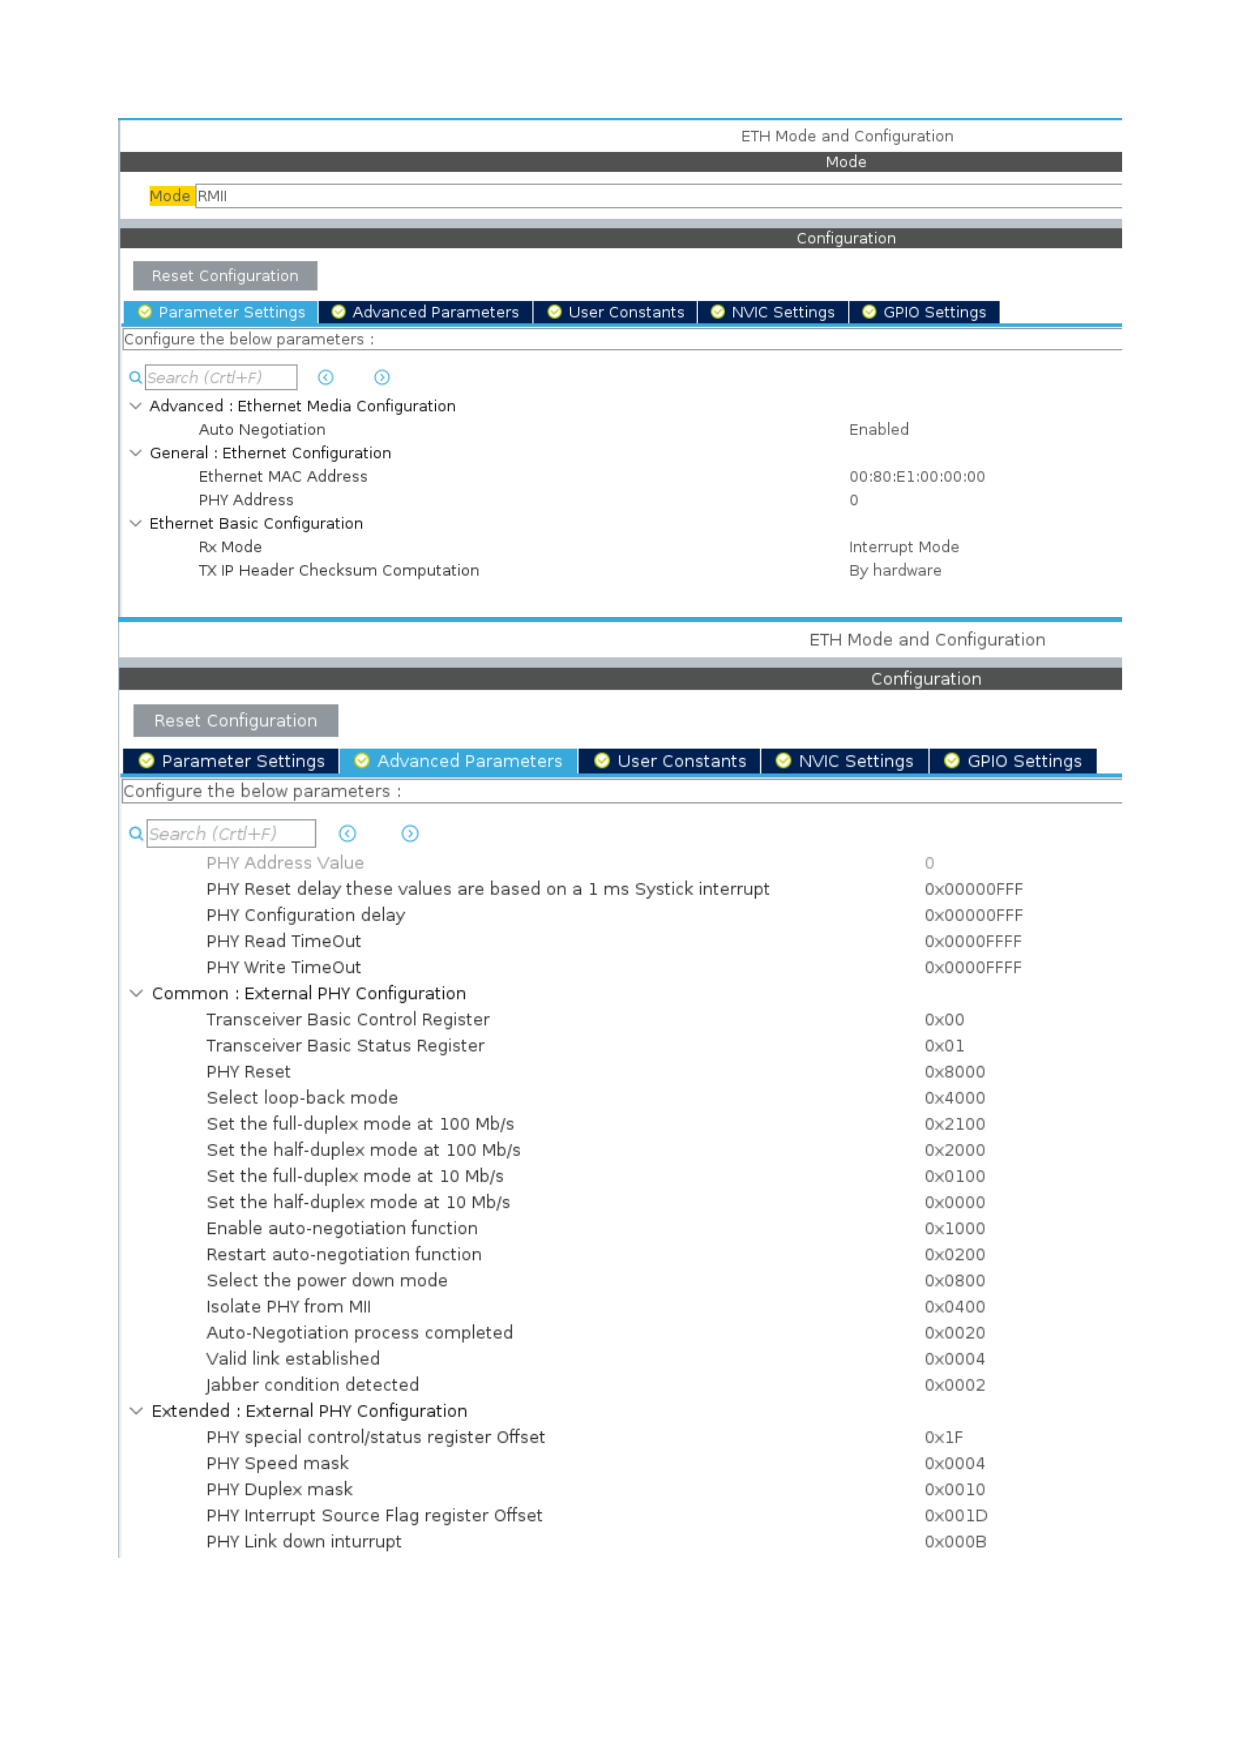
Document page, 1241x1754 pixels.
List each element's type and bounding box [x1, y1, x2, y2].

picture [118, 118, 1123, 1558]
